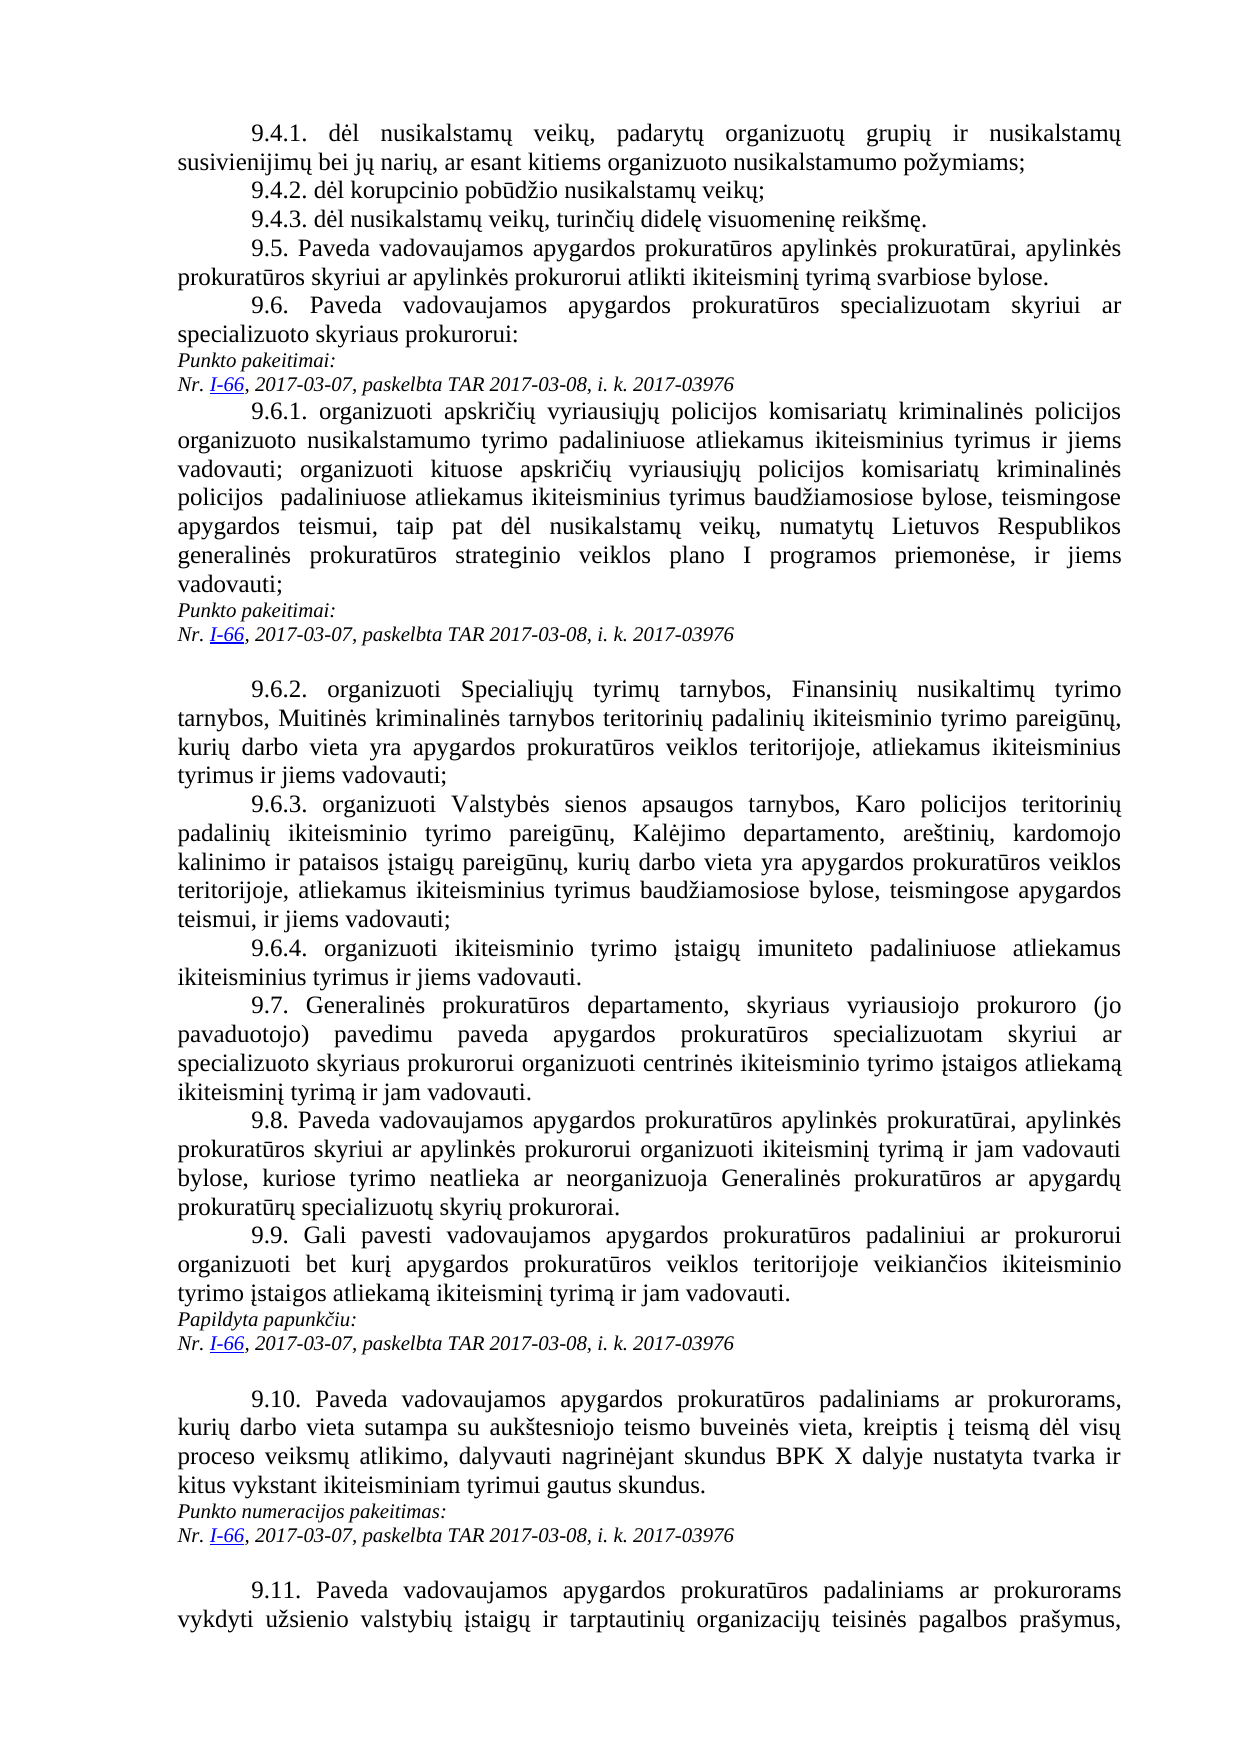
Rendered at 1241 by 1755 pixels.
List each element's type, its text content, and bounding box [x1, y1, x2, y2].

text 9.7. Generalinės prokuratūros departamento, skyriaus vyriausiojo prokuroro (jo pavaduotojo) pavedimu paveda apygardos prokuratūros specializuotam skyriui ar specializuoto skyriaus prokurorui organizuoti centrinės ikiteisminio tyrimo įstaigos atliekamą ikiteisminį tyrimą ir jam vadovauti. [177, 991, 1122, 1106]
text 9.4.3. dėl nusikalstamų veikų, turinčių didelę visuomeninę reikšmę. [177, 204, 1122, 233]
text 9.4.1. dėl nusikalstamų veikų, padarytų organizuotų grupių ir nusikalstamų susivienijimų bei jų narių, ar esant kitiems organizuoto nusikalstamumo požymiams; [177, 118, 1122, 176]
text 9.6.2. organizuoti Specialiųjų tyrimų tarnybos, Finansinių nusikaltimų tyrimo tarnybos, Muitinės kriminalinės tarnybos teritorinių padalinių ikiteisminio tyrimo pareigūnų, kurių darbo vieta yra apygardos prokuratūros veiklos teritorijoje, atliekamus ikiteisminius tyrimus ir jiems vadovauti; [177, 674, 1122, 789]
text 9.6.3. organizuoti Valstybės sienos apsaugos tarnybos, Karo policijos teritorinių padalinių ikiteisminio tyrimo pareigūnų, Kalėjimo departamento, areštinių, kardomojo kalinimo ir pataisos įstaigų pareigūnų, kurių darbo vieta yra apygardos prokuratūros veiklos teritorijoje, atliekamus ikiteisminius tyrimus baudžiamosiose bylose, teismingose apygardos teismui, ir jiems vadovauti; [177, 789, 1122, 933]
text 9.4.2. dėl korupcinio pobūdžio nusikalstamų veikų; [177, 176, 1122, 204]
text 9.9. Gali pavesti vadovaujamos apygardos prokuratūros padaliniui ar prokurorui organizuoti bet kurį apygardos prokuratūros veiklos teritorijoje veikiančios ikiteisminio tyrimo įstaigos atliekamą ikiteisminį tyrimą ir jam vadovauti. [177, 1221, 1122, 1307]
text Nr. I-66, 2017-03-07, paskelbta TAR 2017-03-08, i. k. 2017-03976 [177, 1331, 1122, 1355]
text Nr. I-66, 2017-03-07, paskelbta TAR 2017-03-08, i. k. 2017-03976 [177, 1523, 1122, 1547]
text 9.8. Paveda vadovaujamos apygardos prokuratūros apylinkės prokuratūrai, apylinkės prokuratūros skyriui ar apylinkės prokurorui organizuoti ikiteisminį tyrimą ir jam vadovauti bylose, kuriose tyrimo neatlieka ar neorganizuoja Generalinės prokuratūros ar apygardų prokuratūrų specializuotų skyrių prokurorai. [177, 1106, 1122, 1221]
text 9.11. Paveda vadovaujamos apygardos prokuratūros padaliniams ar prokurorams vykdyti užsienio valstybių įstaigų ir tarptautinių organizacijų teisinės pagalbos prašymus, [177, 1576, 1122, 1633]
text Nr. I-66, 2017-03-07, paskelbta TAR 2017-03-08, i. k. 2017-03976 [177, 372, 1122, 396]
text Punkto pakeitimai: [177, 597, 1122, 622]
text Papildyta papunkčiu: [177, 1307, 1122, 1331]
text 9.6.4. organizuoti ikiteisminio tyrimo įstaigų imuniteto padaliniuose atliekamus ikiteisminius tyrimus ir jiems vadovauti. [177, 933, 1122, 991]
text Nr. I-66, 2017-03-07, paskelbta TAR 2017-03-08, i. k. 2017-03976 [177, 622, 1122, 646]
text 9.6.1. organizuoti apskričių vyriausiųjų policijos komisariatų kriminalinės policijos organizuoto nusikalstamumo tyrimo padaliniuose atliekamus ikiteisminius tyrimus ir jiems vadovauti; organizuoti kituose apskričių vyriausiųjų policijos komisariatų kriminalinės policijos padaliniuose atliekamus ikiteisminius tyrimus baudžiamosiose bylose, teismingose apygardos teismui, taip pat dėl nusikalstamų veikų, numatytų Lietuvos Respublikos generalinės prokuratūros strateginio veiklos plano I programos priemonėse, ir jiems vadovauti; [177, 396, 1122, 597]
text 9.10. Paveda vadovaujamos apygardos prokuratūros padaliniams ar prokurorams, kurių darbo vieta sutampa su aukštesniojo teismo buveinės vieta, kreiptis į teismą dėl visų proceso veiksmų atlikimo, dalyvauti nagrinėjant skundus BPK X dalyje nustatyta tvarka ir kitus vykstant ikiteisminiam tyrimui gautus skundus. [177, 1384, 1122, 1499]
text 9.6. Paveda vadovaujamos apygardos prokuratūros specializuotam skyriui ar specializuoto skyriaus prokurorui: [177, 291, 1122, 348]
text 9.5. Paveda vadovaujamos apygardos prokuratūros apylinkės prokuratūrai, apylinkės prokuratūros skyriui ar apylinkės prokurorui atlikti ikiteisminį tyrimą svarbiose bylose. [177, 233, 1122, 291]
text Punkto numeracijos pakeitimas: [177, 1499, 1122, 1523]
text Punkto pakeitimai: [177, 348, 1122, 372]
